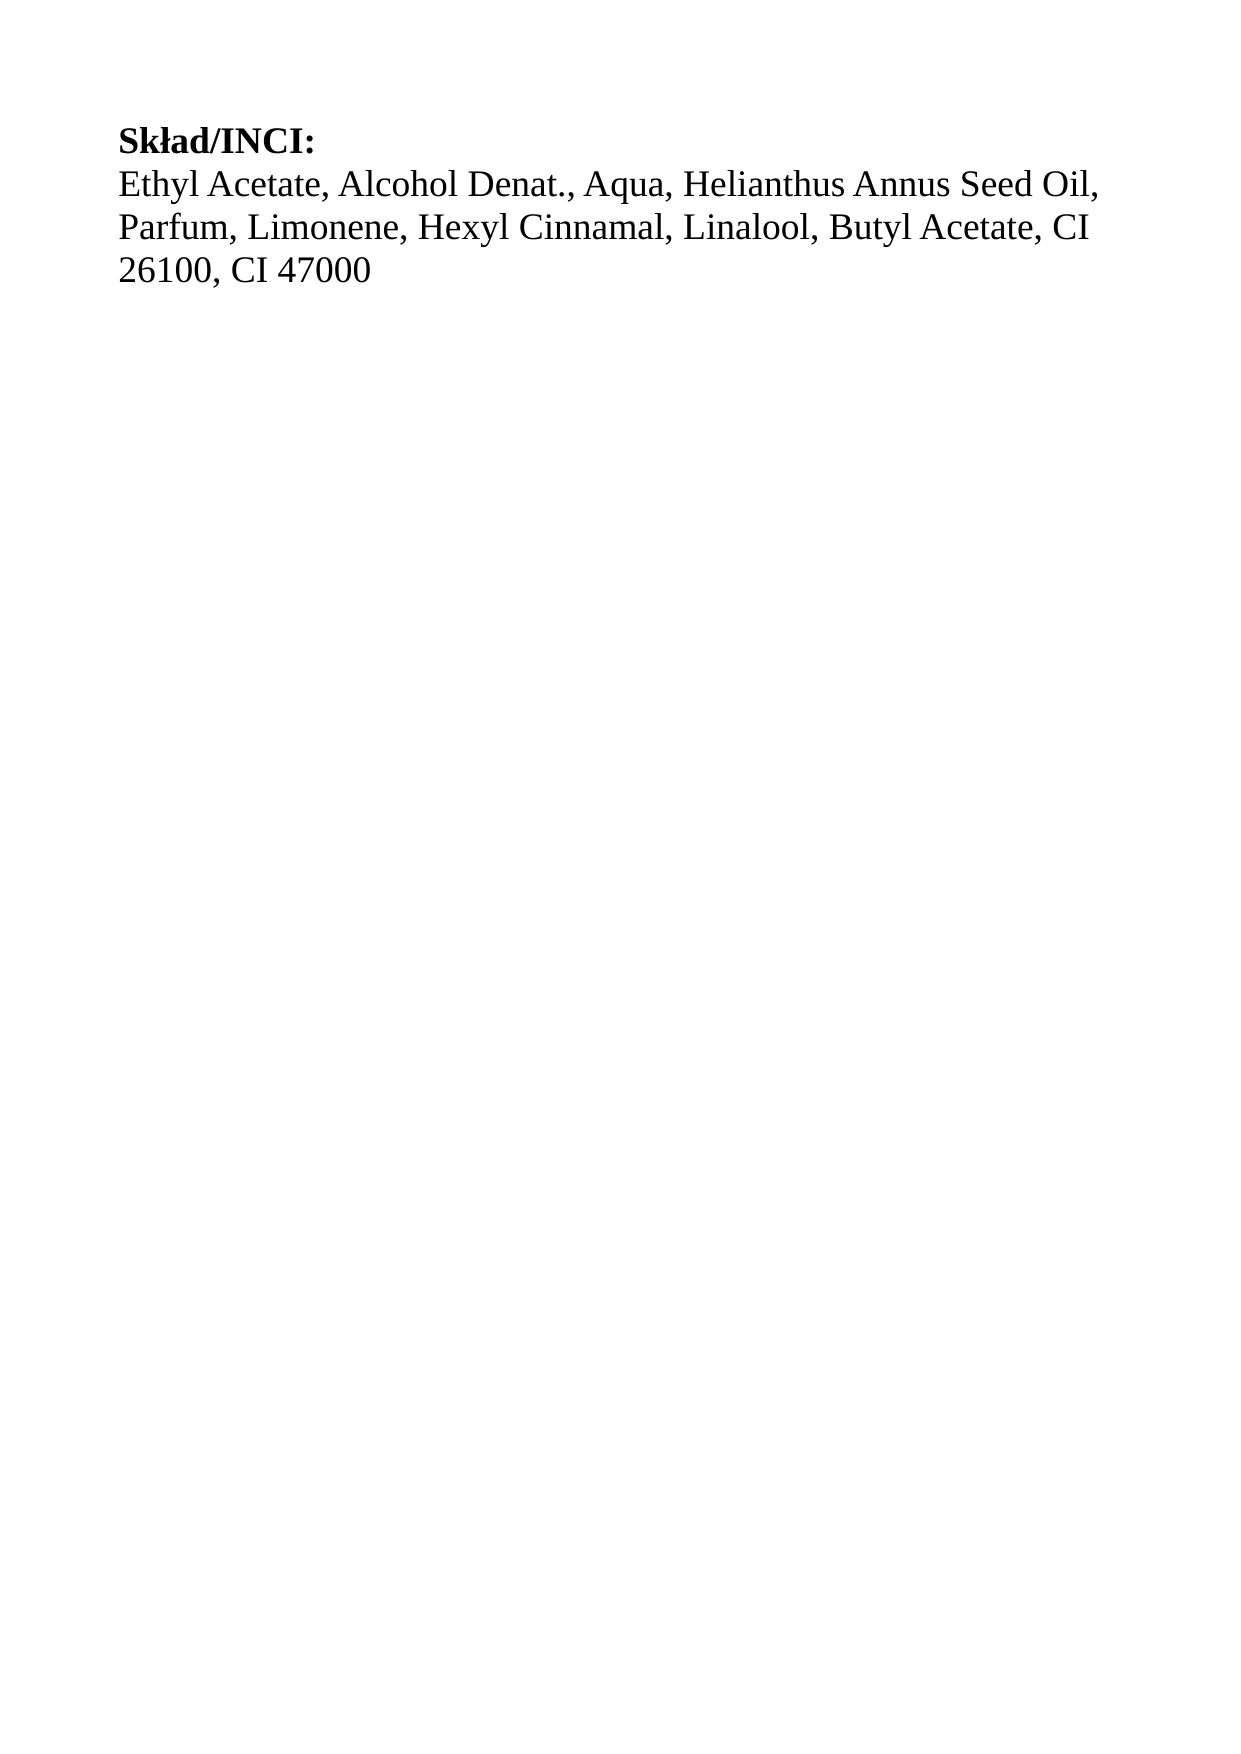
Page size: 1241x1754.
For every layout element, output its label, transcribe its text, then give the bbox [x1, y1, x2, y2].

text Skład/INCI: [118, 118, 1122, 161]
text Ethyl Acetate, Alcohol Denat., Aqua, Helianthus Annus Seed Oil, Parfum, Limonene, Hexyl Cinnamal, Linalool, Butyl Acetate, CI 26100, CI 47000 [118, 161, 1122, 291]
